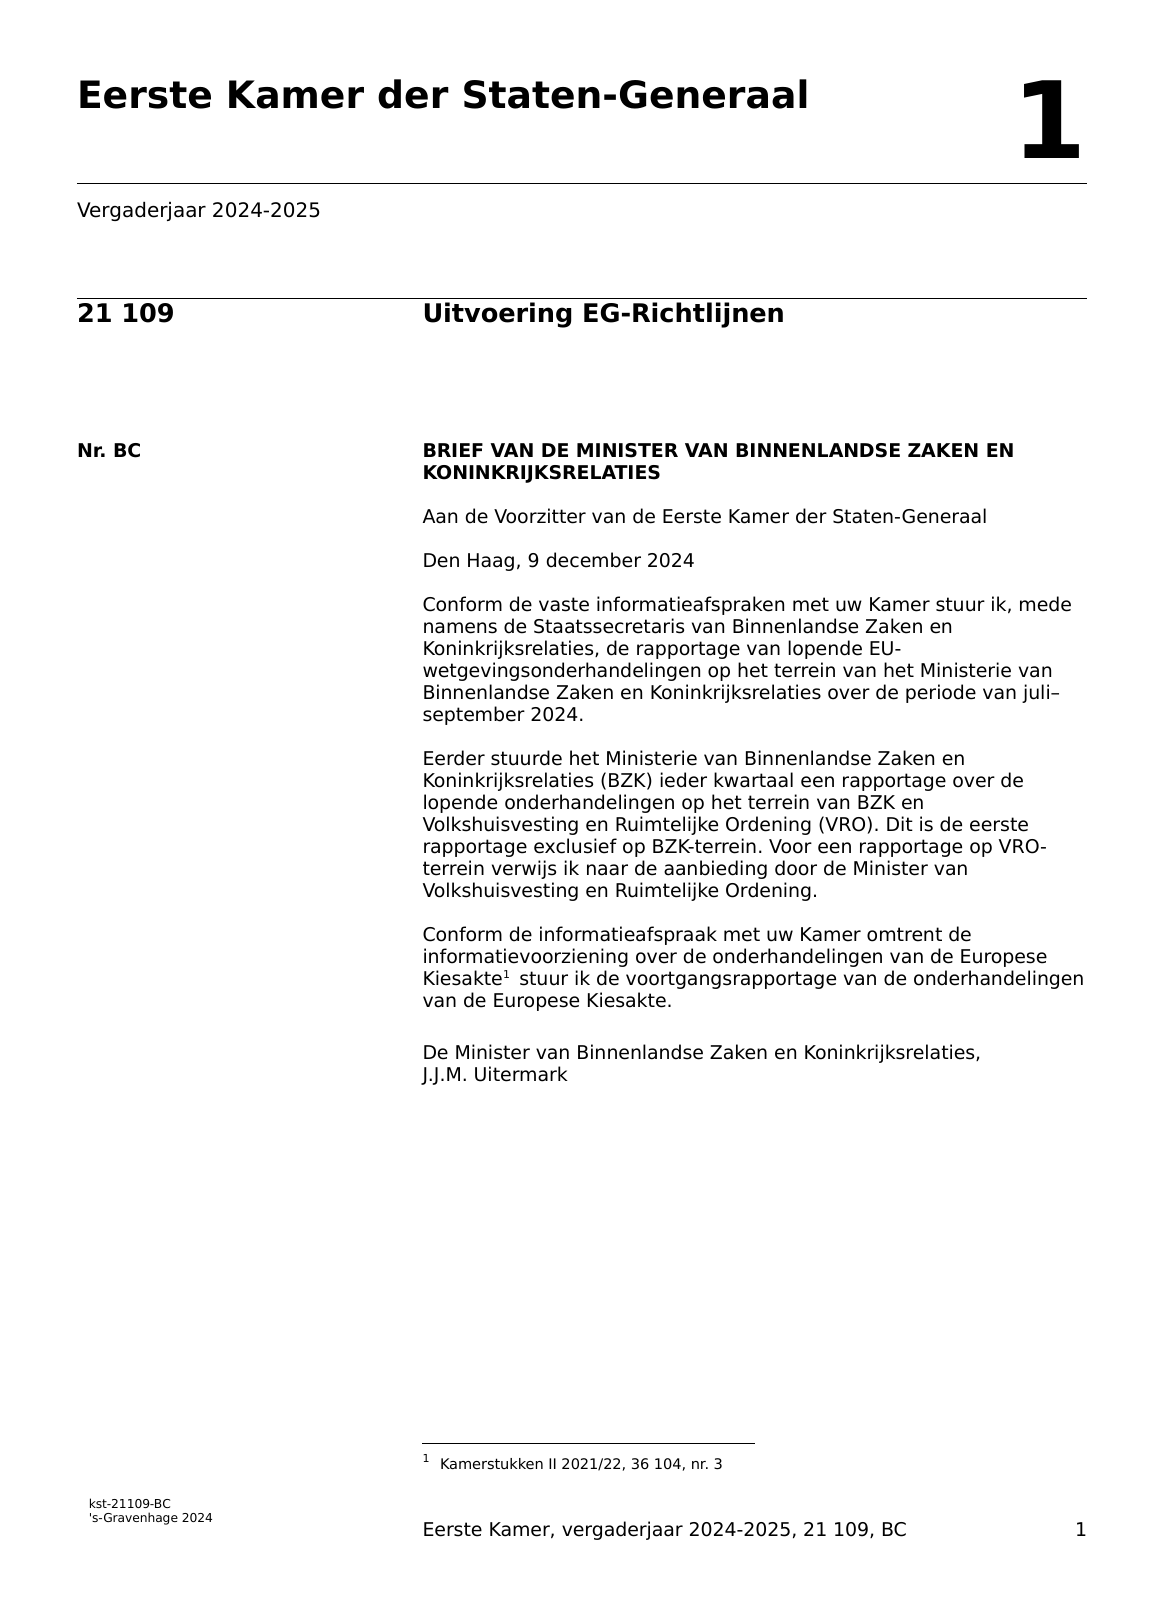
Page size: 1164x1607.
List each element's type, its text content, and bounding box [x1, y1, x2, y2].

table_header 1 [886, 59, 1087, 183]
subtitle Nr. BC BRIEF VAN DE MINISTER VAN BINNENLANDSE ZAKEN EN KONINKRIJKSRELATIES [77, 440, 1087, 484]
text 's-Gravenhage 2024 [88, 1511, 323, 1525]
text kst-21109-BC [88, 1497, 323, 1511]
text Aan de Voorzitter van de Eerste Kamer der Staten-Generaal [422, 506, 1087, 528]
text Den Haag, 9 december 2024 [422, 550, 1087, 572]
table_header Eerste Kamer der Staten-Generaal [77, 59, 886, 183]
text De Minister van Binnenlandse Zaken en Koninkrijksrelaties, J.J.M. Uitermark [422, 1042, 1087, 1086]
table_cell Vergaderjaar 2024-2025 [77, 184, 1087, 298]
subtitle 21 109 Uitvoering EG-Richtlijnen [77, 299, 1087, 329]
text Conform de informatieafspraak met uw Kamer omtrent de informatievoorziening over de onderhandelingen van de Europese Kiesakte stuur ik de voortgangsrapportage van de onderhandelingen van de Europese Kiesakte. [422, 924, 1087, 1012]
text Eerder stuurde het Ministerie van Binnenlandse Zaken en Koninkrijksrelaties (BZK) ieder kwartaal een rapportage over de lopende onderhandelingen op het terrein van BZK en Volkshuisvesting en Ruimtelijke Ordening (VRO). Dit is de eerste rapportage exclusief op BZK-terrein. Voor een rapportage op VRO-terrein verwijs ik naar de aanbieding door de Minister van Volkshuisvesting en Ruimtelijke Ordening. [422, 748, 1087, 902]
text Conform de vaste informatieafspraken met uw Kamer stuur ik, mede namens de Staatssecretaris van Binnenlandse Zaken en Koninkrijksrelaties, de rapportage van lopende EU-wetgevingsonderhandelingen op het terrein van het Ministerie van Binnenlandse Zaken en Koninkrijksrelaties over de periode van juli–september 2024. [422, 594, 1087, 726]
text Kamerstukken II 2021/22, 36 104, nr. 3 [422, 1452, 1087, 1474]
